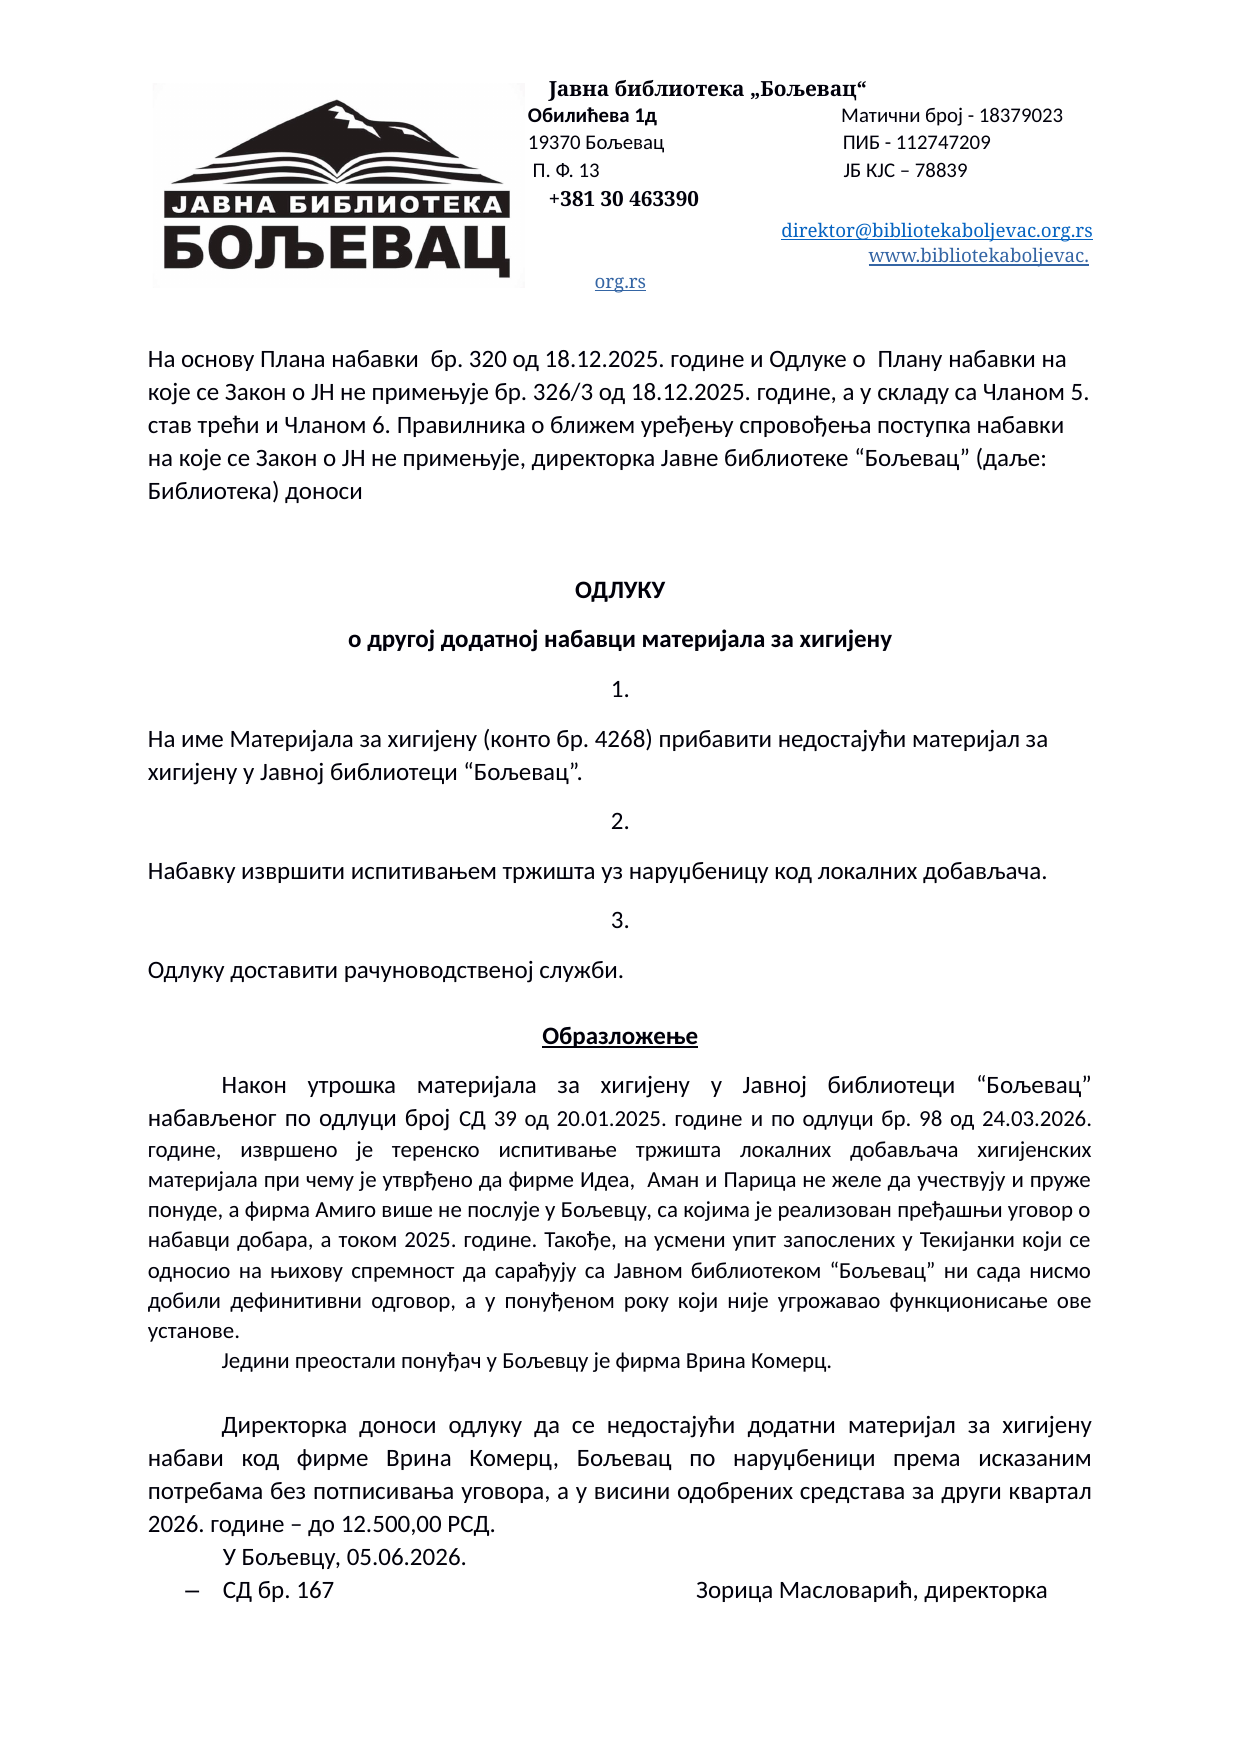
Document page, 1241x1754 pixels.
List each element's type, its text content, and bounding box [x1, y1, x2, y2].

picture [152, 83, 525, 288]
text 2. [148, 805, 1093, 836]
list У Бољевцу, 05.06.2026. [185, 1541, 1093, 1572]
text Једини преостали понуђач у Бољевцу је фирма Врина Комерц. [148, 1346, 1093, 1374]
text Након утрошка материјала за хигијену у Јавној библиотеци “Бољевац” набављеног по одлуци број СД 39 од 20.01.2025. године и по одлуци бр. 98 од 24.03.2026. године, извршено је теренско испитивање тржишта локалних добављача хигијенских материјала при чему је утврђено да фирме Идеа, Аман и Парица не желе да учествују и пруже понуде, а фирма Амиго више не послује у Бољевцу, са којима је реализован пређашњи уговор о набавци добара, а током 2025. године. Такође, на усмени упит запослених у Текијанки који се односио на њихову спремност да сарађују са Јавном библиотеком “Бољевац” ни сада нисмо добили дефинитивни одговор, а у понуђеном року који није угрожавао функционисање ове установе. [148, 1069, 1093, 1344]
text ОДЛУКУ [148, 574, 1093, 604]
text Директорка доноси одлуку да се недостајући додатни материјал за хигијену набави код фирме Врина Комерц, Бољевац по наруџбеници према исказаним потребама без потписивања уговора, а у висини одобрених средстава за други квартал 2026. године – до 12.500,00 РСД. [148, 1409, 1093, 1539]
text Образложење [148, 1020, 1093, 1050]
text 3. [148, 904, 1093, 935]
text Одлуку доставити рачуноводственој служби. [148, 954, 1093, 984]
text 1. [148, 673, 1093, 704]
text На основу Плана набавки бр. 320 од 18.12.2025. године и Одлуке о Плану набавки на које се Закон о ЈН не примењује бр. 326/3 од 18.12.2025. године, а у складу са Чланом 5. став трећи и Чланом 6. Правилника о ближем уређењу спровођења поступка набавки на које се Закон о ЈН не примењује, директорка Јавне библиотеке “Бољевац” (даље: Библиотека) доноси [148, 343, 1093, 505]
text На име Материјала за хигијену (конто бр. 4268) прибавити недостајући материјал за хигијену у Јавној библиотеци “Бољевац”. [148, 723, 1093, 786]
text Набавку извршити испитивањем тржишта уз наруџбеницу код локалних добављача. [148, 855, 1093, 885]
list СД бр. 167 Зорица Масловарић, директорка [185, 1574, 1093, 1605]
text о другој додатној набавци материјала за хигијену [148, 623, 1093, 654]
